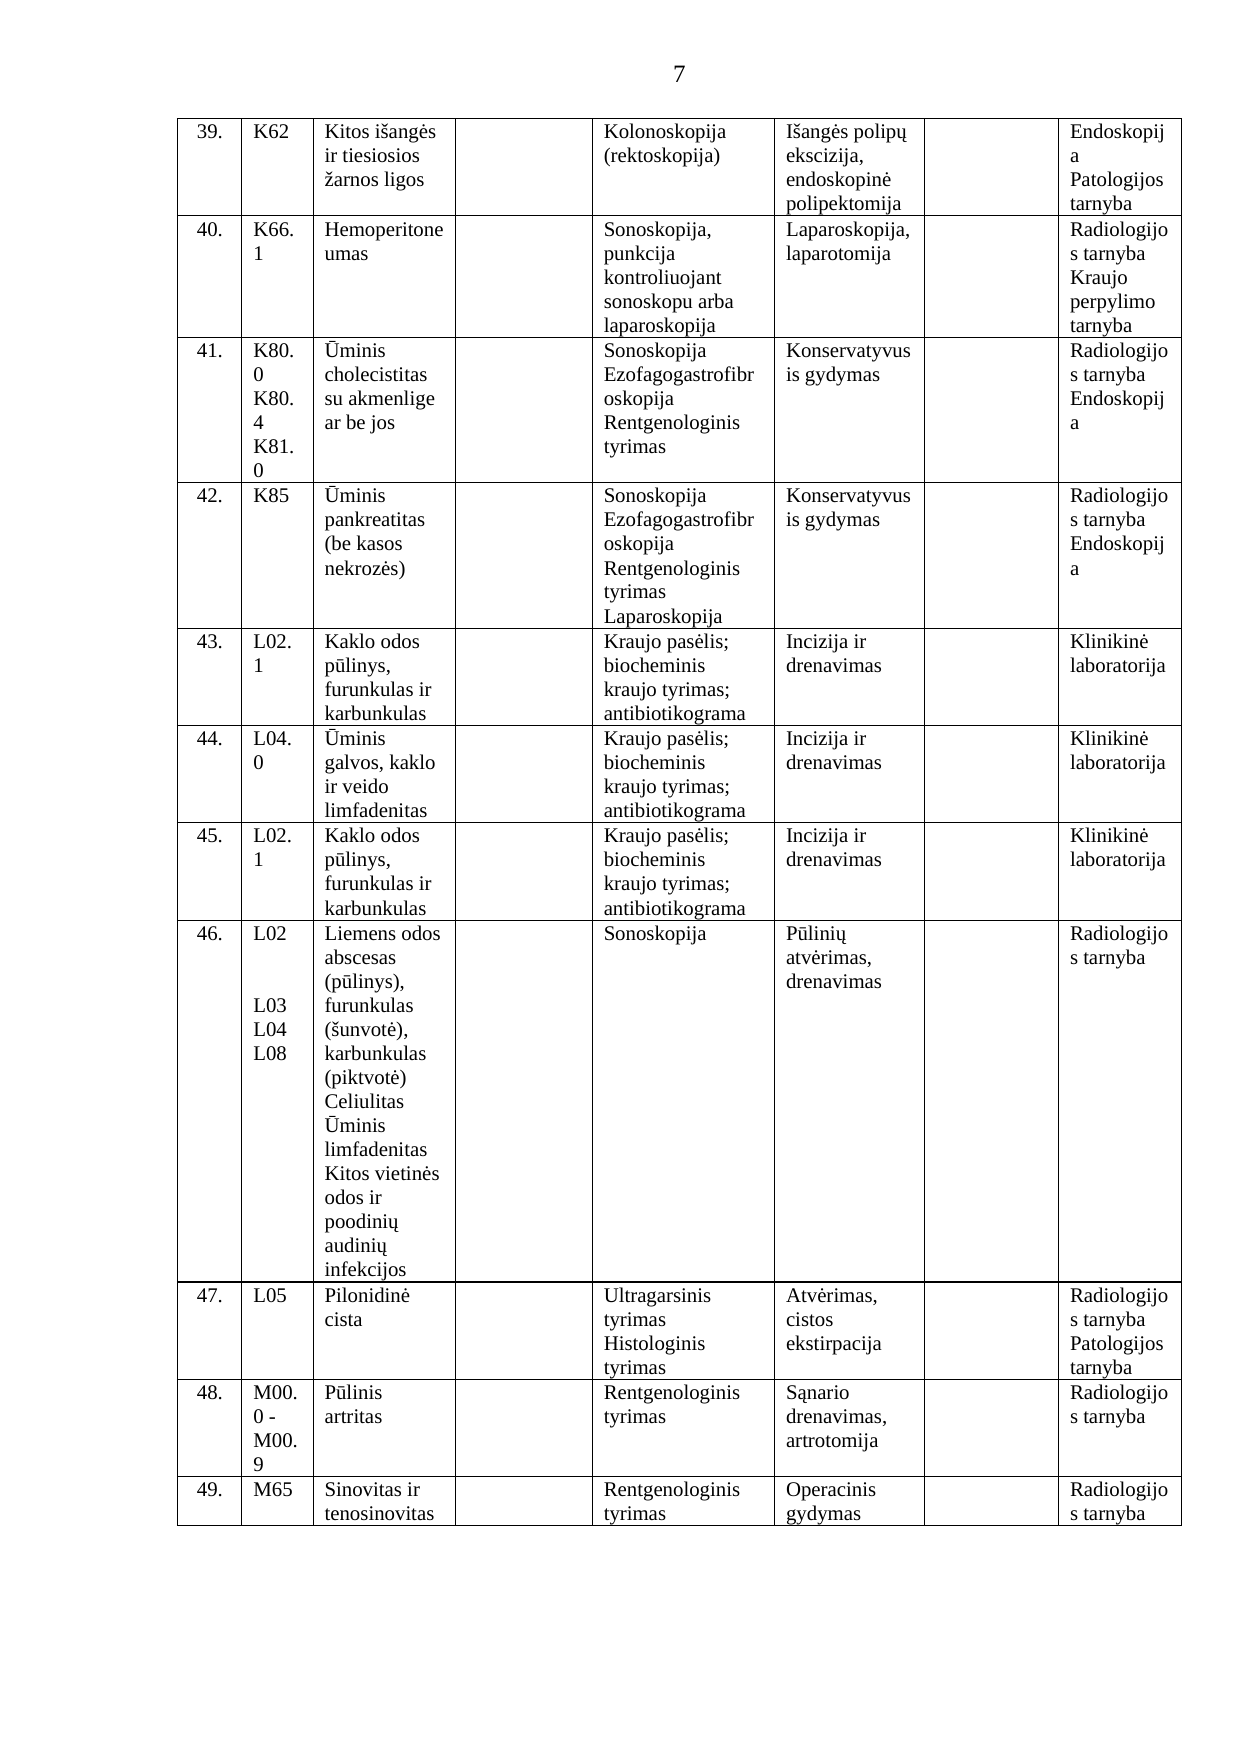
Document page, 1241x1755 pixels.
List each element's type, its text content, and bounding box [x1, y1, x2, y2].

table_cell Radiologijos tarnyba Kraujo perpylimo tarnyba [1059, 216, 1181, 337]
table_cell [925, 823, 1058, 919]
table_cell L02.1 [242, 823, 313, 919]
table_cell Pūlinis artritas [314, 1380, 455, 1476]
table_cell L02.1 [242, 629, 313, 725]
table_cell K85 [242, 483, 313, 628]
table_cell Sinovitas ir tenosinovitas [314, 1477, 455, 1525]
table_cell [456, 1380, 592, 1476]
table_cell [925, 119, 1058, 215]
table_cell K80.0 K80.4 K81.0 [242, 338, 313, 482]
table_cell Sonoskopija, punkcija kontroliuojant sonoskopu arba laparoskopija [593, 216, 774, 337]
table_cell [925, 483, 1058, 628]
table_cell Ūminis galvos, kaklo ir veido limfadenitas [314, 726, 455, 822]
table_cell Klinikinė laboratorija [1059, 629, 1181, 725]
table_cell Klinikinė laboratorija [1059, 726, 1181, 822]
table_cell Sonoskopija Ezofagogastrofibroskopija Rentgenologinis tyrimas [593, 338, 774, 482]
table_cell 45. [178, 823, 241, 919]
table_cell Radiologijos tarnyba [1059, 921, 1181, 1281]
table_cell Pūlinių atvėrimas, drenavimas [775, 921, 924, 1281]
table_cell Hemoperitoneumas [314, 216, 455, 337]
table_cell Kraujo pasėlis; biocheminis kraujo tyrimas; antibiotikograma [593, 726, 774, 822]
table_cell Kolonoskopija (rektoskopija) [593, 119, 774, 215]
table_cell [456, 1283, 592, 1379]
table_cell Ūminis cholecistitas su akmenlige ar be jos [314, 338, 455, 482]
table_cell Sąnario drenavimas, artrotomija [775, 1380, 924, 1476]
table_cell 41. [178, 338, 241, 482]
table_cell Ūminis pankreatitas (be kasos nekrozės) [314, 483, 455, 628]
table_cell Kaklo odos pūlinys, furunkulas ir karbunkulas [314, 629, 455, 725]
table_cell 48. [178, 1380, 241, 1476]
table_cell 44. [178, 726, 241, 822]
table_cell 40. [178, 216, 241, 337]
table_cell M00.0 - M00.9 [242, 1380, 313, 1476]
table_cell Sonoskopija Ezofagogastrofibroskopija Rentgenologinis tyrimas Laparoskopija [593, 483, 774, 628]
table_cell [925, 726, 1058, 822]
table_cell [925, 921, 1058, 1281]
table_cell 42. [178, 483, 241, 628]
table_cell [925, 1477, 1058, 1525]
table_cell 39. [178, 119, 241, 215]
table_cell [456, 483, 592, 628]
table_cell Išangės polipų ekscizija, endoskopinė polipektomija [775, 119, 924, 215]
table_cell Radiologijos tarnyba Endoskopija [1059, 338, 1181, 482]
table_cell Ultragarsinis tyrimas Histologinis tyrimas [593, 1283, 774, 1379]
table_cell Atvėrimas, cistos ekstirpacija [775, 1283, 924, 1379]
table_cell 47. [178, 1283, 241, 1379]
table_cell Kaklo odos pūlinys, furunkulas ir karbunkulas [314, 823, 455, 919]
table_cell Liemens odos abscesas (pūlinys), furunkulas (šunvotė), karbunkulas (piktvotė) Celiulitas Ūminis limfadenitas Kitos vietinės odos ir poodinių audinių infekcijos [314, 921, 455, 1281]
table_cell 49. [178, 1477, 241, 1525]
table_cell [925, 216, 1058, 337]
table_cell K62 [242, 119, 313, 215]
table_cell [456, 119, 592, 215]
table_cell [456, 1477, 592, 1525]
table_cell Klinikinė laboratorija [1059, 823, 1181, 919]
table_cell Rentgenologinis tyrimas [593, 1477, 774, 1525]
table_cell Kraujo pasėlis; biocheminis kraujo tyrimas; antibiotikograma [593, 823, 774, 919]
table_cell Incizija ir drenavimas [775, 823, 924, 919]
table_cell L05 [242, 1283, 313, 1379]
table_cell Radiologijos tarnyba Endoskopija [1059, 483, 1181, 628]
table_cell Kitos išangės ir tiesiosios žarnos ligos [314, 119, 455, 215]
table_cell [456, 338, 592, 482]
table_cell Rentgenologinis tyrimas [593, 1380, 774, 1476]
table_cell K66.1 [242, 216, 313, 337]
table_cell Laparoskopija, laparotomija [775, 216, 924, 337]
table_cell [456, 921, 592, 1281]
table_cell L02 L03 L04 L08 [242, 921, 313, 1281]
table_cell Endoskopija Patologijos tarnyba [1059, 119, 1181, 215]
table_cell M65 [242, 1477, 313, 1525]
table_cell Incizija ir drenavimas [775, 629, 924, 725]
table_cell 46. [178, 921, 241, 1281]
table_cell [456, 629, 592, 725]
table_cell Konservatyvusis gydymas [775, 338, 924, 482]
table_cell Kraujo pasėlis; biocheminis kraujo tyrimas; antibiotikograma [593, 629, 774, 725]
table_cell Incizija ir drenavimas [775, 726, 924, 822]
table_cell L04.0 [242, 726, 313, 822]
table_cell [456, 823, 592, 919]
table_cell Radiologijos tarnyba Patologijos tarnyba [1059, 1283, 1181, 1379]
table_cell [925, 629, 1058, 725]
table_cell [925, 1283, 1058, 1379]
table_cell Radiologijos tarnyba [1059, 1380, 1181, 1476]
table_cell [925, 338, 1058, 482]
table_cell [456, 726, 592, 822]
table_cell Konservatyvusis gydymas [775, 483, 924, 628]
table_cell Operacinis gydymas [775, 1477, 924, 1525]
table_cell Sonoskopija [593, 921, 774, 1281]
table_cell Radiologijos tarnyba [1059, 1477, 1181, 1525]
table_cell 43. [178, 629, 241, 725]
table_cell Pilonidinė cista [314, 1283, 455, 1379]
table_cell [456, 216, 592, 337]
table_cell [925, 1380, 1058, 1476]
